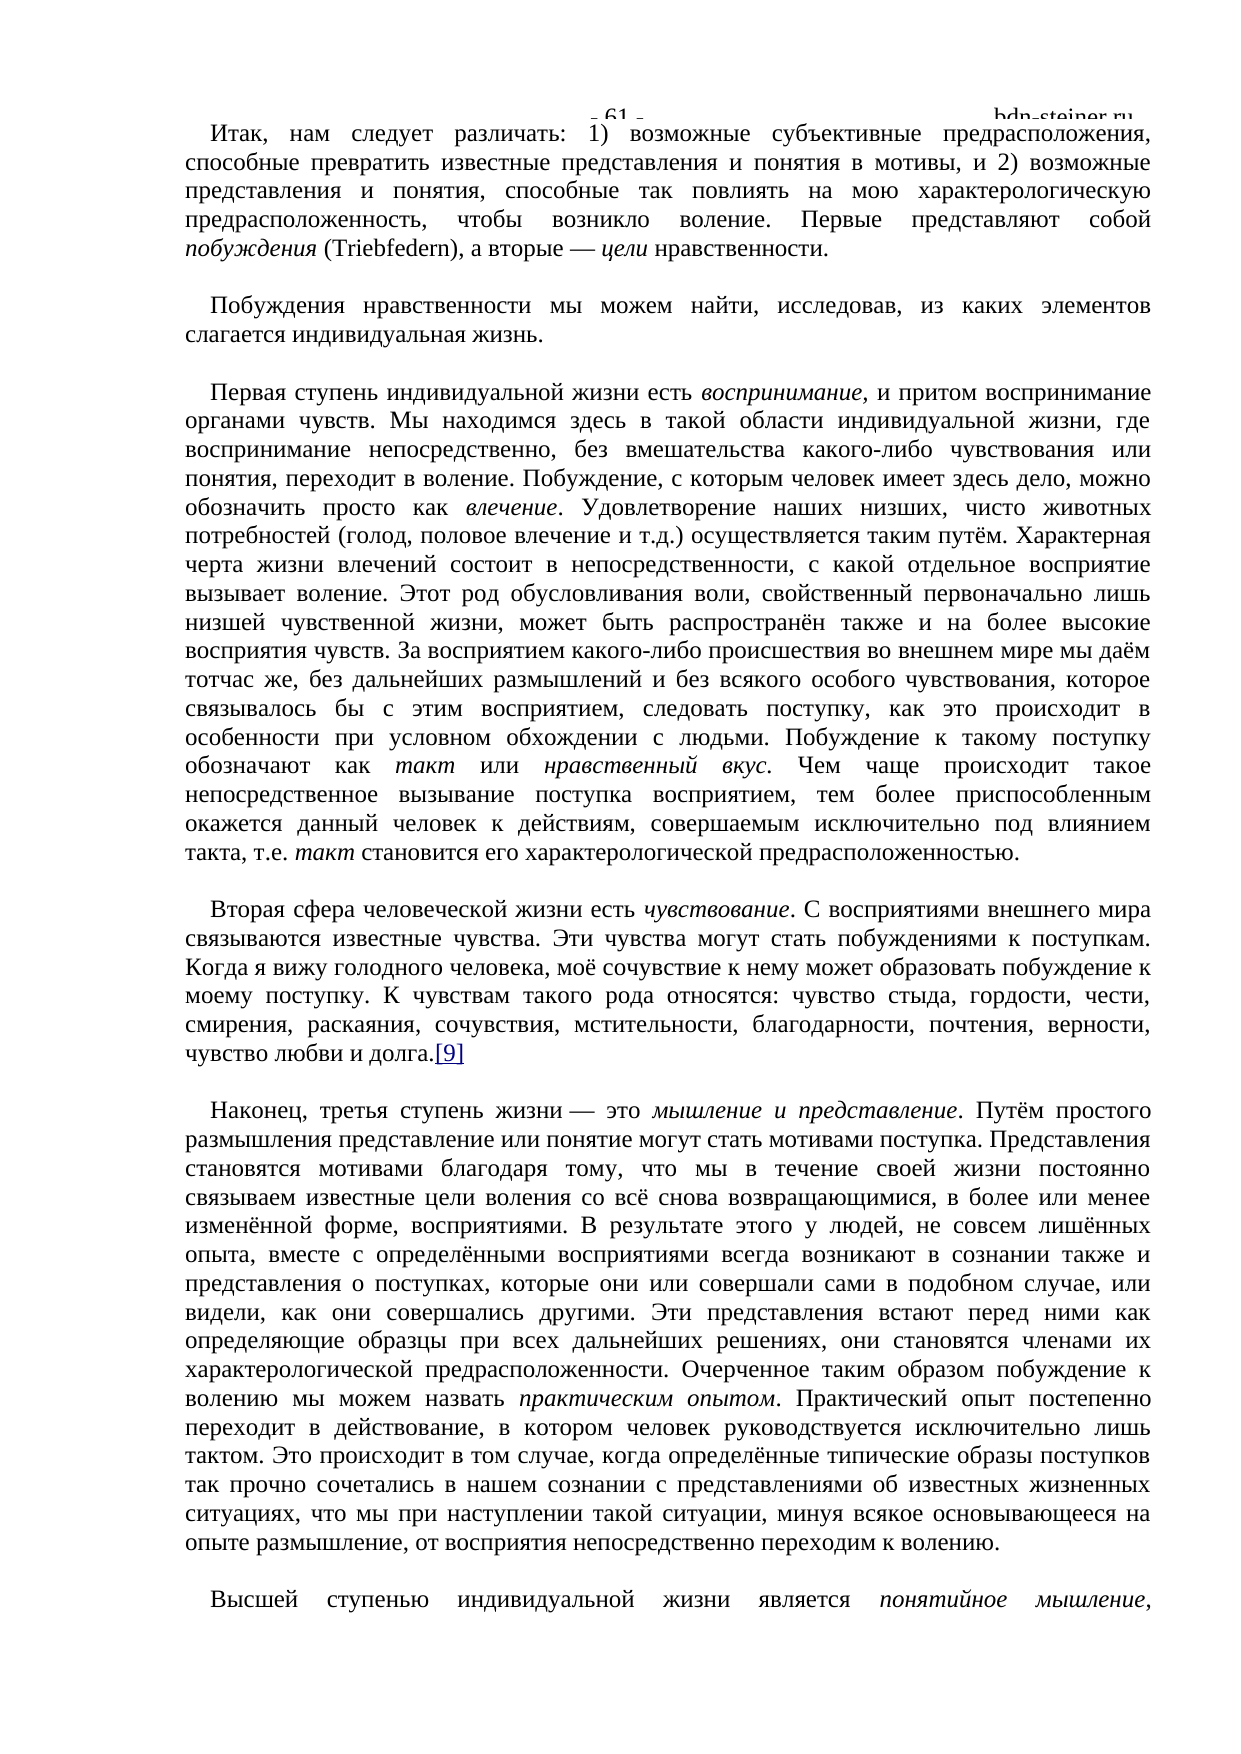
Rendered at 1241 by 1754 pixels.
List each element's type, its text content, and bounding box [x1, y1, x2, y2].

text Итак, нам следует различать: 1) возможные субъективные предрасположения, способные превратить известные представления и понятия в мотивы, и 2) возможные представления и понятия, способные так повлиять на мою характерологическую предрасположенность, чтобы возникло воление. Первые представляют собой побуждения (Triebfedern), а вторые — цели нравственности. [185, 118, 1152, 262]
text Наконец, третья ступень жизни — это мышление и представление. Путём простого размышления представление или понятие могут стать мотивами поступка. Представления становятся мотивами благодаря тому, что мы в течение своей жизни постоянно связываем известные цели воления со всё снова возвращающимися, в более или менее изменённой форме, восприятиями. В результате этого у людей, не совсем лишённых опыта, вместе с определёнными восприятиями всегда возникают в сознании также и представления о поступках, которые они или совершали сами в подобном случае, или видели, как они совершались другими. Эти представления встают перед ними как определяющие образцы при всех дальнейших решениях, они становятся членами их характерологической предрасположенности. Очерченное таким образом побуждение к волению мы можем назвать практическим опытом. Практический опыт постепенно переходит в действование, в котором человек руководствуется исключительно лишь тактом. Это происходит в том случае, когда определённые типические образы поступков так прочно сочетались в нашем сознании с представлениями об известных жизненных ситуациях, что мы при наступлении такой ситуации, минуя всякое основывающееся на опыте размышление, от восприятия непосредственно переходим к волению. [185, 1096, 1152, 1556]
text Побуждения нравственности мы можем найти, исследовав, из каких элементов слагается индивидуальная жизнь. [185, 291, 1152, 348]
text Высшей ступенью индивидуальной жизни является понятийное мышление, развертывающееся без всякой зависимости от какого-либо определённого содержания восприятий. Мы определяем содержание понятия посредством чистой интуиции, исходя из сферы идей. Такое понятие тогда сначала не имеет никакого отношения к определённым восприятиям. Когда мы вступаем в воление под влиянием указывающего на восприятие понятия, т.е. представления, то определяет нас окольным путём, через понятийное мышление, это восприятие. Когда же мы действуем под влиянием интуиции, то побуждением к нашему поступку является чистое мышление. Поскольку в философии привыкли называть способность чистого мышления разумом, то было бы вполне правомерно назвать описанное моральное побуждение этой ступени практическим разумом. Всего отчетливее это побуждение воли истолковано Крейенбюлем ("Этическая свобода у Канта". Философский ежемесячник, том XVIII , часть 3). Я считаю написанную им об этом статью значительнейшим произведением современной философии, особенно этики. Крейенбюль называет означенное побуждение практическим априори, т.е. непосредственно из моей интуиции вытекающим побуждением к действованию. [185, 1584, 1152, 1613]
text Вторая сфера человеческой жизни есть чувствование. С восприятиями внешнего мира связываются известные чувства. Эти чувства могут стать побуждениями к поступкам. Когда я вижу голодного человека, моё сочувствие к нему может образовать побуждение к моему поступку. К чувствам такого рода относятся: чувство стыда, гордости, чести, смирения, раскаяния, сочувствия, мстительности, благодарности, почтения, верности, чувство любви и долга.[9] [185, 894, 1152, 1067]
text Первая ступень индивидуальной жизни есть воспринимание, и притом воспринимание органами чувств. Мы находимся здесь в такой области индивидуальной жизни, где воспринимание непосредственно, без вмешательства какого-либо чувствования или понятия, переходит в воление. Побуждение, с которым человек имеет здесь дело, можно обозначить просто как влечение. Удовлетворение наших низших, чисто животных потребностей (голод, половое влечение и т.д.) осуществляется таким путём. Характерная черта жизни влечений состоит в непосредственности, с какой отдельное восприятие вызывает воление. Этот род обусловливания воли, свойственный первоначально лишь низшей чувственной жизни, может быть распространён также и на более высокие восприятия чувств. За восприятием какого-либо происшествия во внешнем мире мы даём тотчас же, без дальнейших размышлений и без всякого особого чувствования, которое связывалось бы с этим восприятием, следовать поступку, как это происходит в особенности при условном обхождении с людьми. Побуждение к такому поступку обозначают как такт или нравственный вкус. Чем чаще происходит такое непосредственное вызывание поступка восприятием, тем более приспособленным окажется данный человек к действиям, совершаемым исключительно под влиянием такта, т.е. такт становится его характерологической предрасположенностью. [185, 377, 1152, 866]
